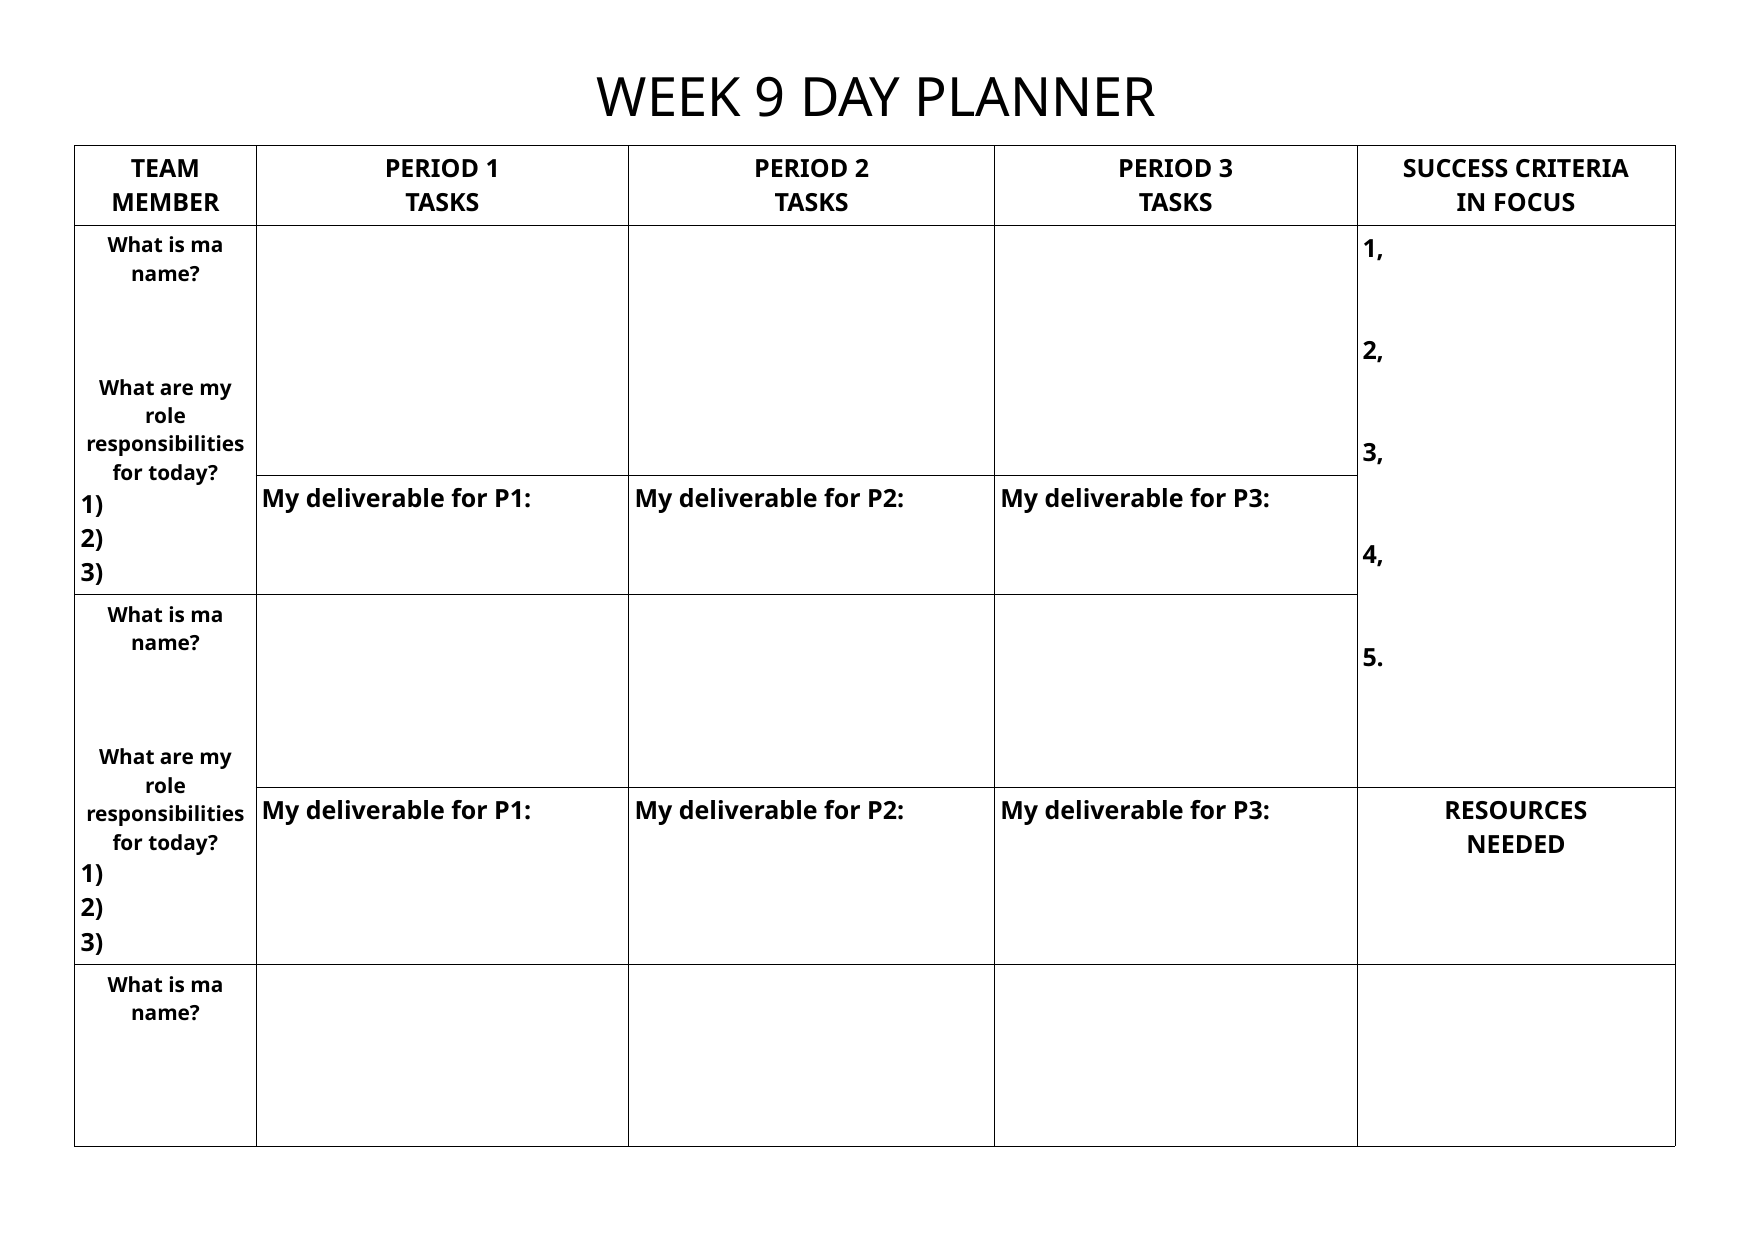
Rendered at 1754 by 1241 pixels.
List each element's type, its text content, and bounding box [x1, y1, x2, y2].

table_cell What is ma name? What are my role responsibilities for today? 1) 2) 3) [75, 595, 256, 964]
table_cell [629, 965, 994, 1146]
table_header TEAM MEMBER [75, 146, 256, 224]
table_cell [257, 965, 628, 1146]
table_cell My deliverable for P3: [995, 788, 1357, 964]
table_cell [257, 595, 628, 787]
table_cell RESOURCES NEEDED [1358, 788, 1675, 964]
table_cell [995, 595, 1357, 787]
table_cell My deliverable for P1: [257, 476, 628, 594]
table_cell [257, 226, 628, 474]
table_cell My deliverable for P2: [629, 476, 994, 594]
table_cell My deliverable for P3: [995, 476, 1357, 594]
table_cell [995, 226, 1357, 474]
table_header PERIOD 1 TASKS [257, 146, 628, 224]
table_cell [629, 226, 994, 474]
table_cell [1358, 965, 1675, 1146]
table_cell [995, 965, 1357, 1146]
table_cell 1, 2, 3, 4, 5. [1358, 226, 1675, 787]
table_cell What is ma name? [75, 965, 256, 1146]
table_header SUCCESS CRITERIA IN FOCUS [1358, 146, 1675, 224]
table_cell My deliverable for P2: [629, 788, 994, 964]
table_header PERIOD 3 TASKS [995, 146, 1357, 224]
table_cell What is ma name? What are my role responsibilities for today? 1) 2) 3) [75, 226, 256, 594]
text WEEK 9 DAY PLANNER [78, 59, 1675, 132]
table_cell [629, 595, 994, 787]
table_cell My deliverable for P1: [257, 788, 628, 964]
table_header PERIOD 2 TASKS [629, 146, 994, 224]
